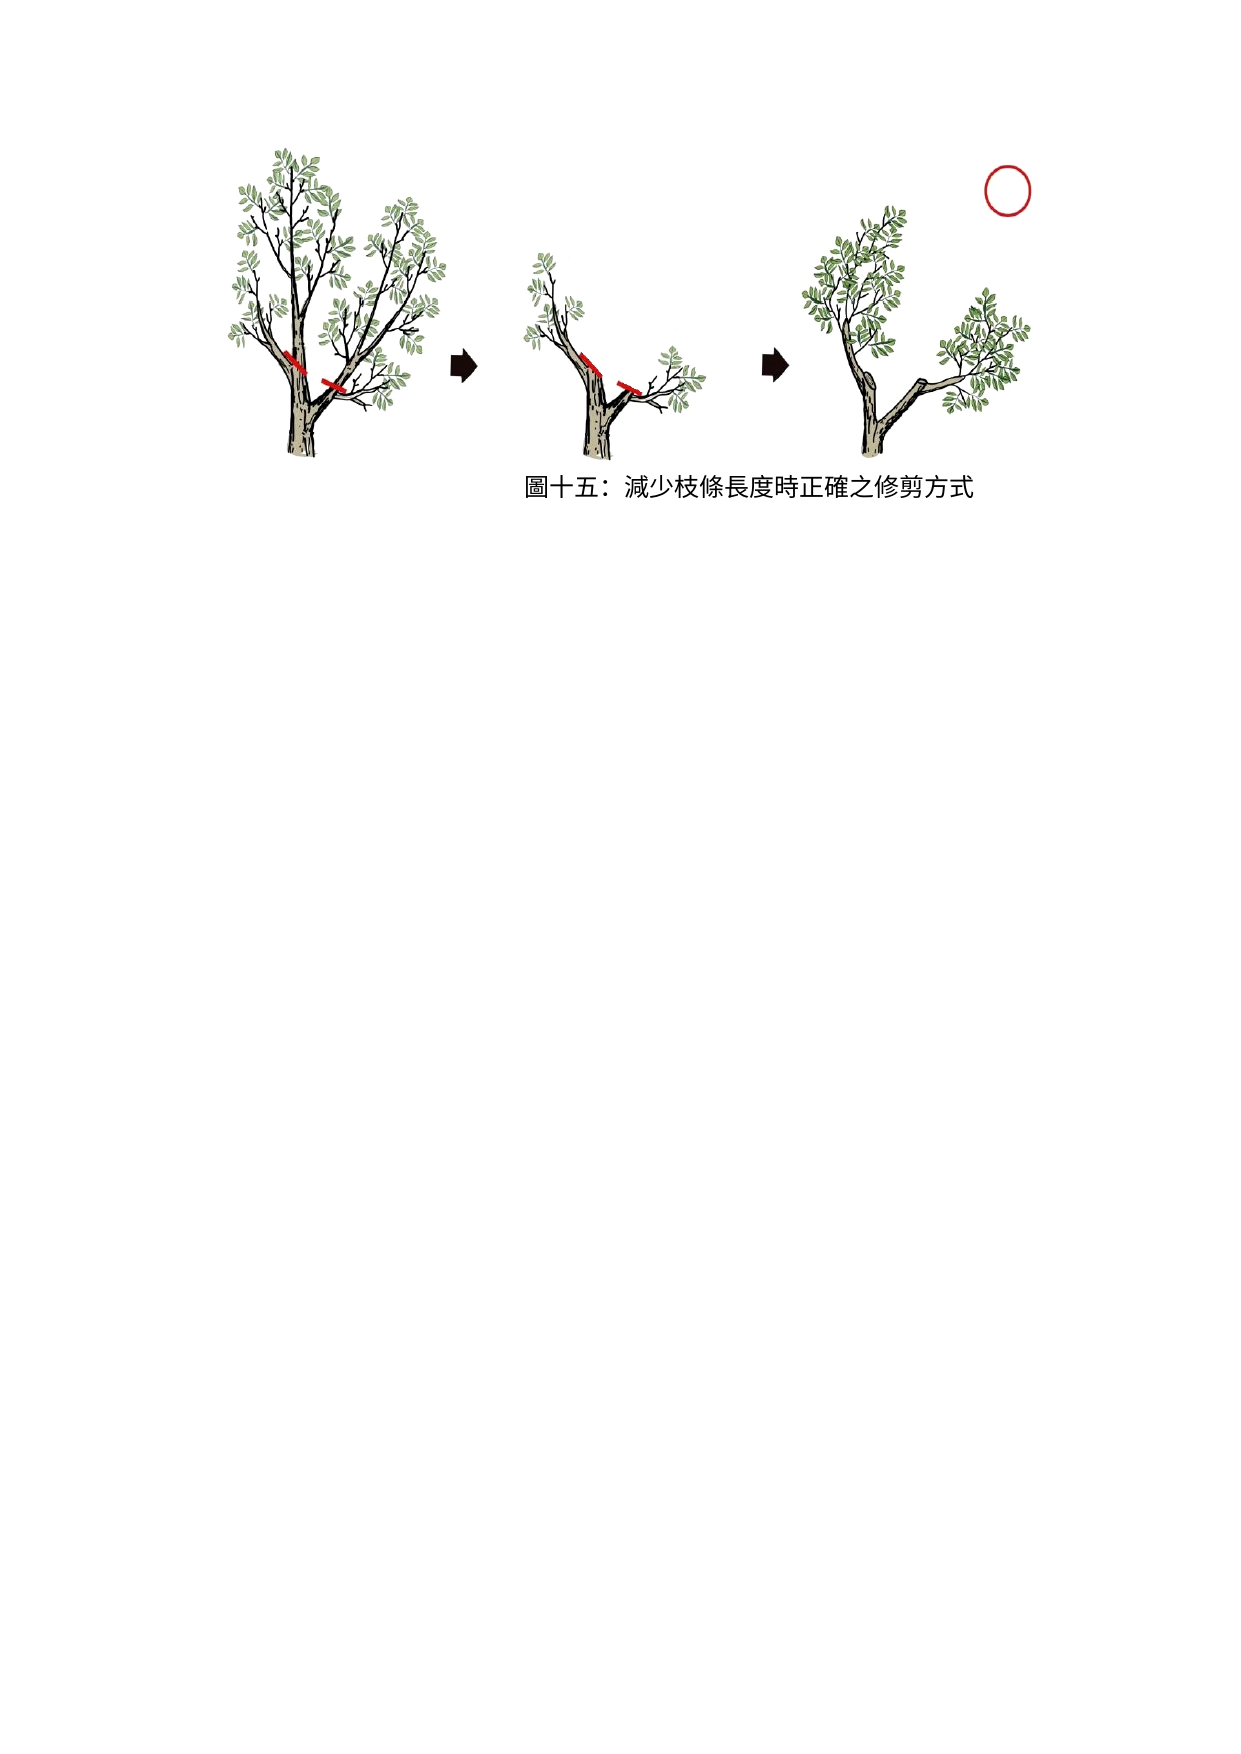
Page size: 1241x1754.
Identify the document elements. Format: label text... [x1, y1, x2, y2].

picture [193, 143, 1047, 468]
list 圖十五：減少枝條長度時正確之修剪方式 [239, 468, 1098, 504]
